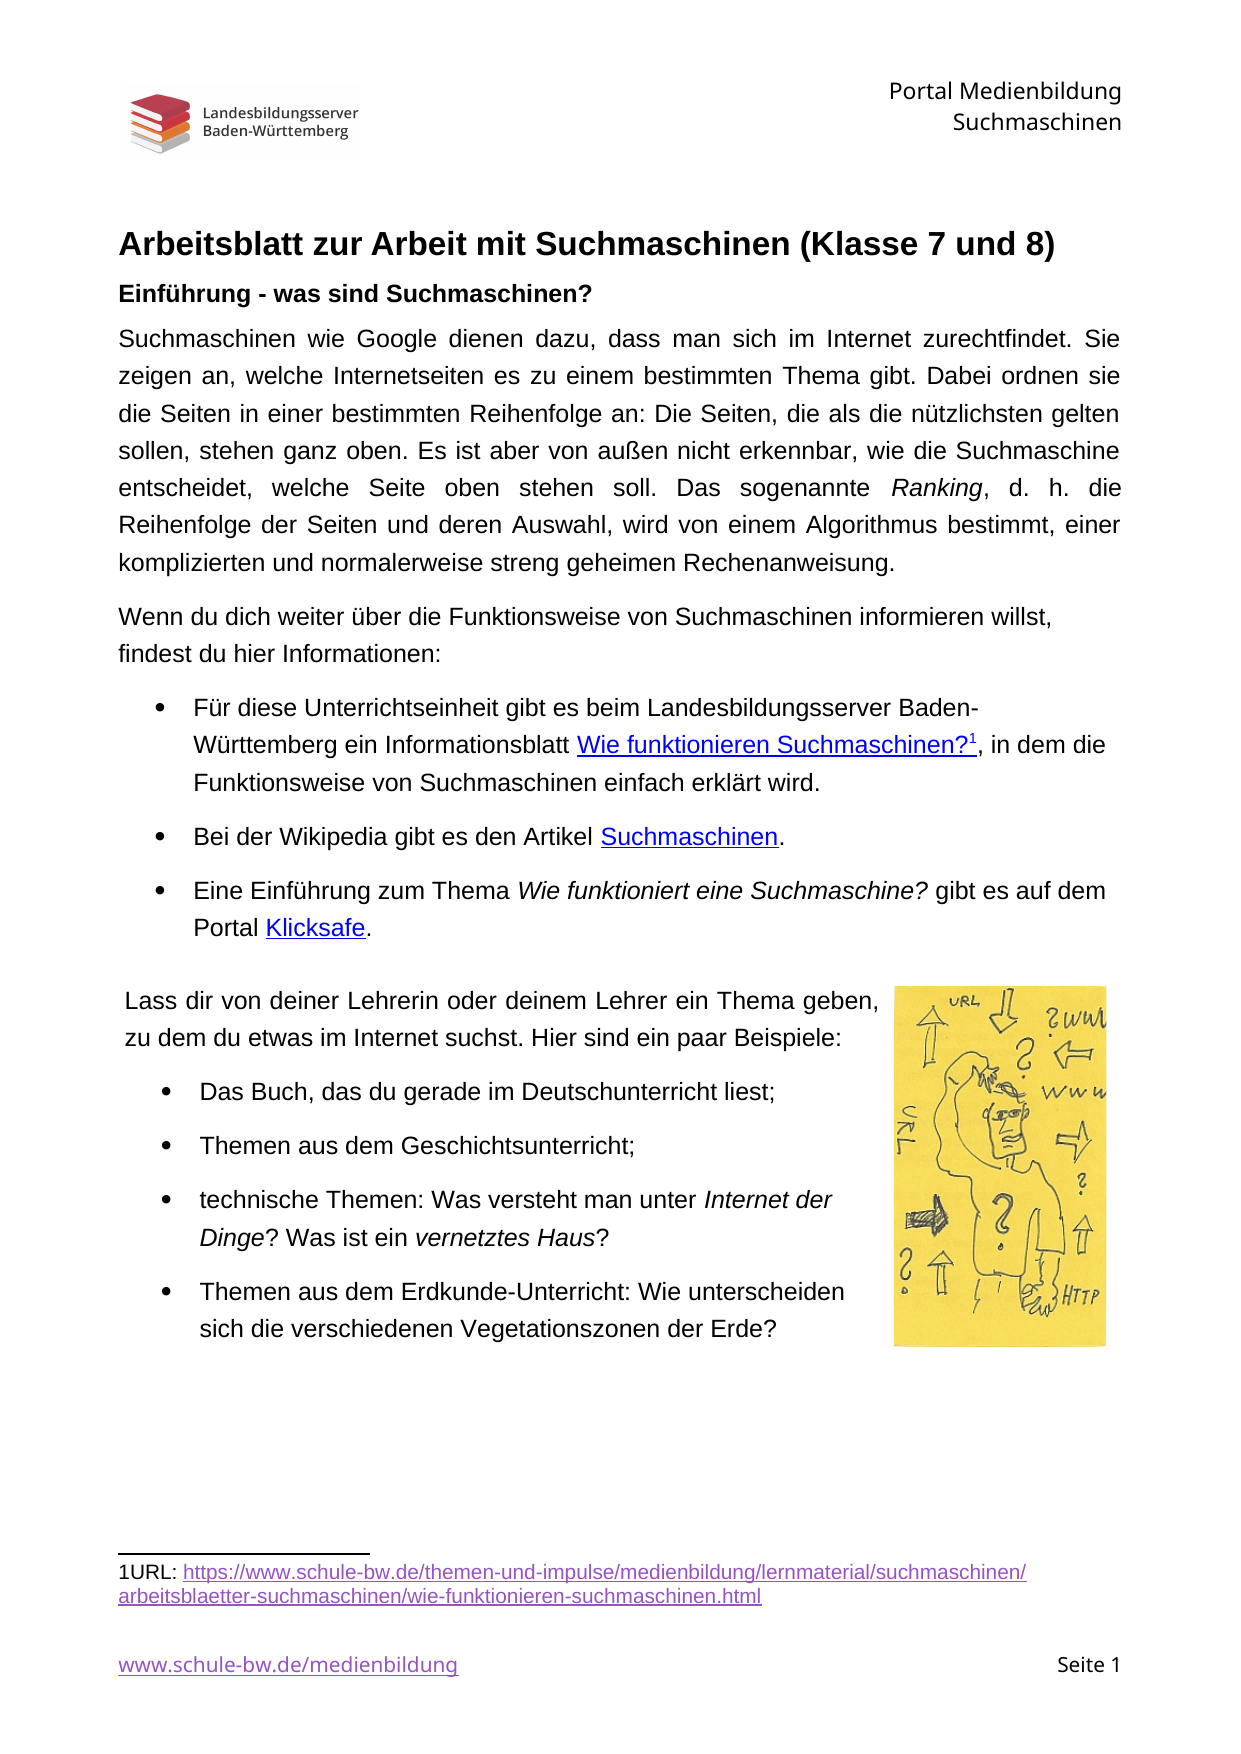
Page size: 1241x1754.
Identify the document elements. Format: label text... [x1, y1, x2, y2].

text Suchmaschinen wie Google dienen dazu, dass man sich im Internet zurechtfindet. Sie zeigen an, welche Internetseiten es zu einem bestimmten Thema gibt. Dabei ordnen sie die Seiten in einer bestimmten Reihenfolge an: Die Seiten, die als die nützlichsten gelten sollen, stehen ganz oben. Es ist aber von außen nicht erkennbar, wie die Suchmaschine entscheidet, welche Seite oben stehen soll. Das sogenannte Ranking, d. h. die Reihenfolge der Seiten und deren Auswahl, wird von einem Algorithmus bestimmt, einer komplizierten und normalerweise streng geheimen Rechenanweisung. [118, 324, 1122, 577]
list Eine Einführung zum Thema Wie funktioniert eine Suchmaschine? gibt es auf dem Portal Klicksafe. [156, 876, 1122, 942]
table_header Lass dir von deiner Lehrerin oder deinem Lehrer ein Thema geben, zu dem du etwas im Internet suchst. Hier sind ein paar Beispiele: Das Buch, das du gerade im Deutschunterricht liest; Themen aus dem Geschichtsunterricht; technische Themen: Was versteht man unter Internet der Dinge? Was ist ein vernetztes Haus? Themen aus dem Erdkunde-Unterricht: Wie unterscheiden sich die verschiedenen Vegetationszonen der Erde? [118, 963, 888, 1366]
text Wenn du dich weiter über die Funktionsweise von Suchmaschinen informieren willst, findest du hier Informationen: [118, 602, 1122, 668]
list Für diese Unterrichtseinheit gibt es beim Landesbildungsserver Baden-Württemberg ein Informationsblatt Wie funktionieren Suchmaschinen?, in dem die Funktionsweise von Suchmaschinen einfach erklärt wird. [156, 693, 1122, 796]
subtitle Arbeitsblatt zur Arbeit mit Suchmaschinen (Klasse 7 und 8) [118, 223, 1122, 262]
subtitle Einführung - was sind Suchmaschinen? [118, 279, 1122, 307]
table_header [888, 963, 1122, 1366]
list Bei der Wikipedia gibt es den Artikel Suchmaschinen. [156, 822, 1122, 851]
picture [893, 986, 1107, 1347]
list URL: https://www.schule-bw.de/themen-und-impulse/medienbildung/lernmaterial/suchmaschinen/arbeitsblaetter-suchmaschinen/wie-funktionieren-suchmaschinen.html [118, 1559, 1122, 1607]
picture [121, 83, 362, 161]
